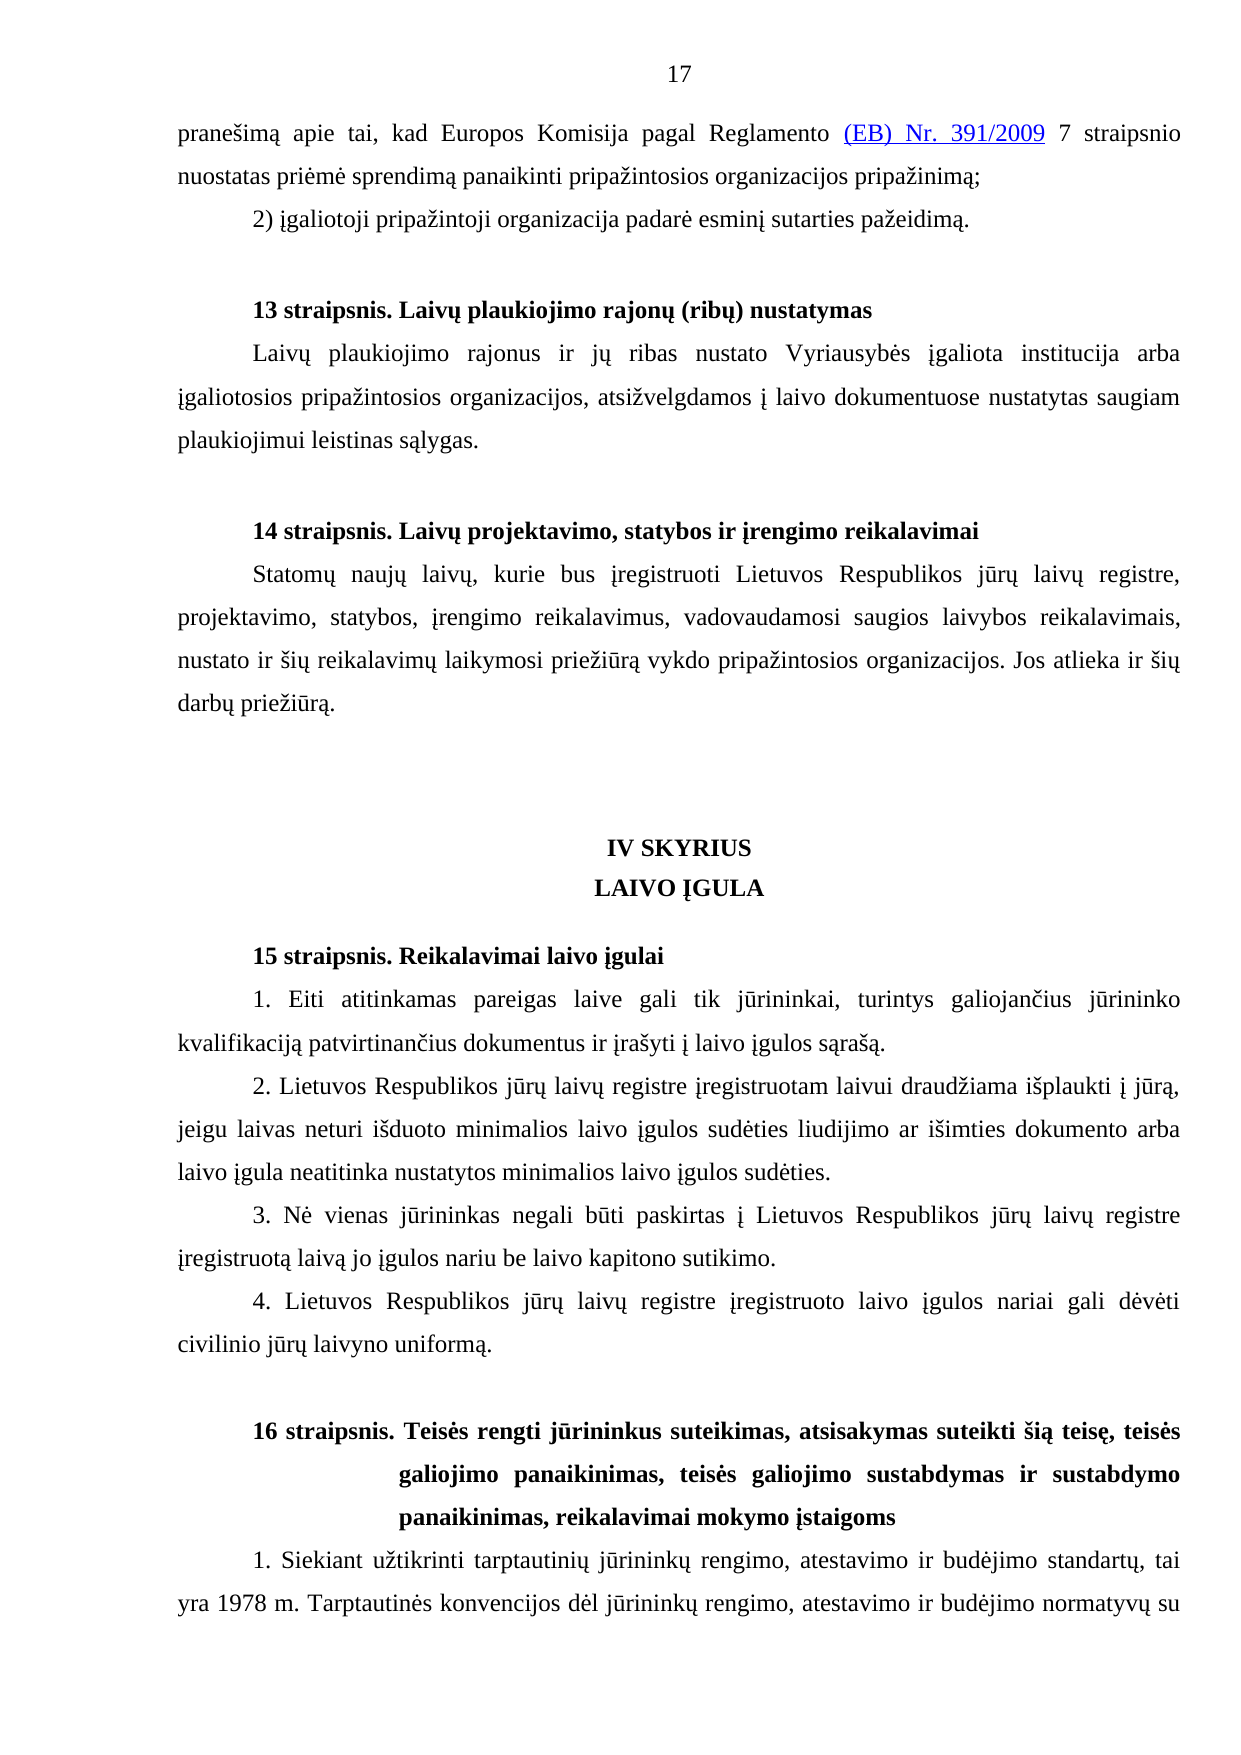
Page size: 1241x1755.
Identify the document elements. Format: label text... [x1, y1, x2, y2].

text 14 straipsnis. Laivų projektavimo, statybos ir įrengimo reikalavimai [177, 516, 1181, 544]
text LAIVO ĮGULA [177, 862, 1181, 902]
text 2) įgaliotoji pripažintoji organizacija padarė esminį sutarties pažeidimą. [177, 204, 1181, 233]
text 3. Nė vienas jūrininkas negali būti paskirtas į Lietuvos Respublikos jūrų laivų registre įregistruotą laivą jo įgulos nariu be laivo kapitono sutikimo. [177, 1200, 1181, 1272]
text Laivų plaukiojimo rajonus ir jų ribas nustato Vyriausybės įgaliota institucija arba įgaliotosios pripažintosios organizacijos, atsižvelgdamos į laivo dokumentuose nustatytas saugiam plaukiojimui leistinas sąlygas. [177, 338, 1181, 453]
text 16 straipsnis. Teisės rengti jūrininkus suteikimas, atsisakymas suteikti šią teisę, teisės galiojimo panaikinimas, teisės galiojimo sustabdymas ir sustabdymo panaikinimas, reikalavimai mokymo įstaigoms [252, 1416, 1181, 1531]
text Statomų naujų laivų, kurie bus įregistruoti Lietuvos Respublikos jūrų laivų registre, projektavimo, statybos, įrengimo reikalavimus, vadovaudamosi saugios laivybos reikalavimais, nustato ir šių reikalavimų laikymosi priežiūrą vykdo pripažintosios organizacijos. Jos atlieka ir šių darbų priežiūrą. [177, 559, 1181, 717]
text 1. Siekiant užtikrinti tarptautinių jūrininkų rengimo, atestavimo ir budėjimo standartų, tai yra 1978 m. Tarptautinės konvencijos dėl jūrininkų rengimo, atestavimo ir budėjimo normatyvų su [177, 1545, 1181, 1617]
text IV SKYRIUS [177, 823, 1181, 862]
text pranešimą apie tai, kad Europos Komisija pagal Reglamento (EB) Nr. 391/2009 7 straipsnio nuostatas priėmė sprendimą panaikinti pripažintosios organizacijos pripažinimą; [177, 118, 1181, 190]
text 2. Lietuvos Respublikos jūrų laivų registre įregistruotam laivui draudžiama išplaukti į jūrą, jeigu laivas neturi išduoto minimalios laivo įgulos sudėties liudijimo ar išimties dokumento arba laivo įgula neatitinka nustatytos minimalios laivo įgulos sudėties. [177, 1071, 1181, 1186]
text 1. Eiti atitinkamas pareigas laive gali tik jūrininkai, turintys galiojančius jūrininko kvalifikaciją patvirtinančius dokumentus ir įrašyti į laivo įgulos sąrašą. [177, 984, 1181, 1056]
text 13 straipsnis. Laivų plaukiojimo rajonų (ribų) nustatymas [177, 295, 1181, 324]
text 15 straipsnis. Reikalavimai laivo įgulai [177, 941, 1181, 970]
text 4. Lietuvos Respublikos jūrų laivų registre įregistruoto laivo įgulos nariai gali dėvėti civilinio jūrų laivyno uniformą. [177, 1286, 1181, 1358]
